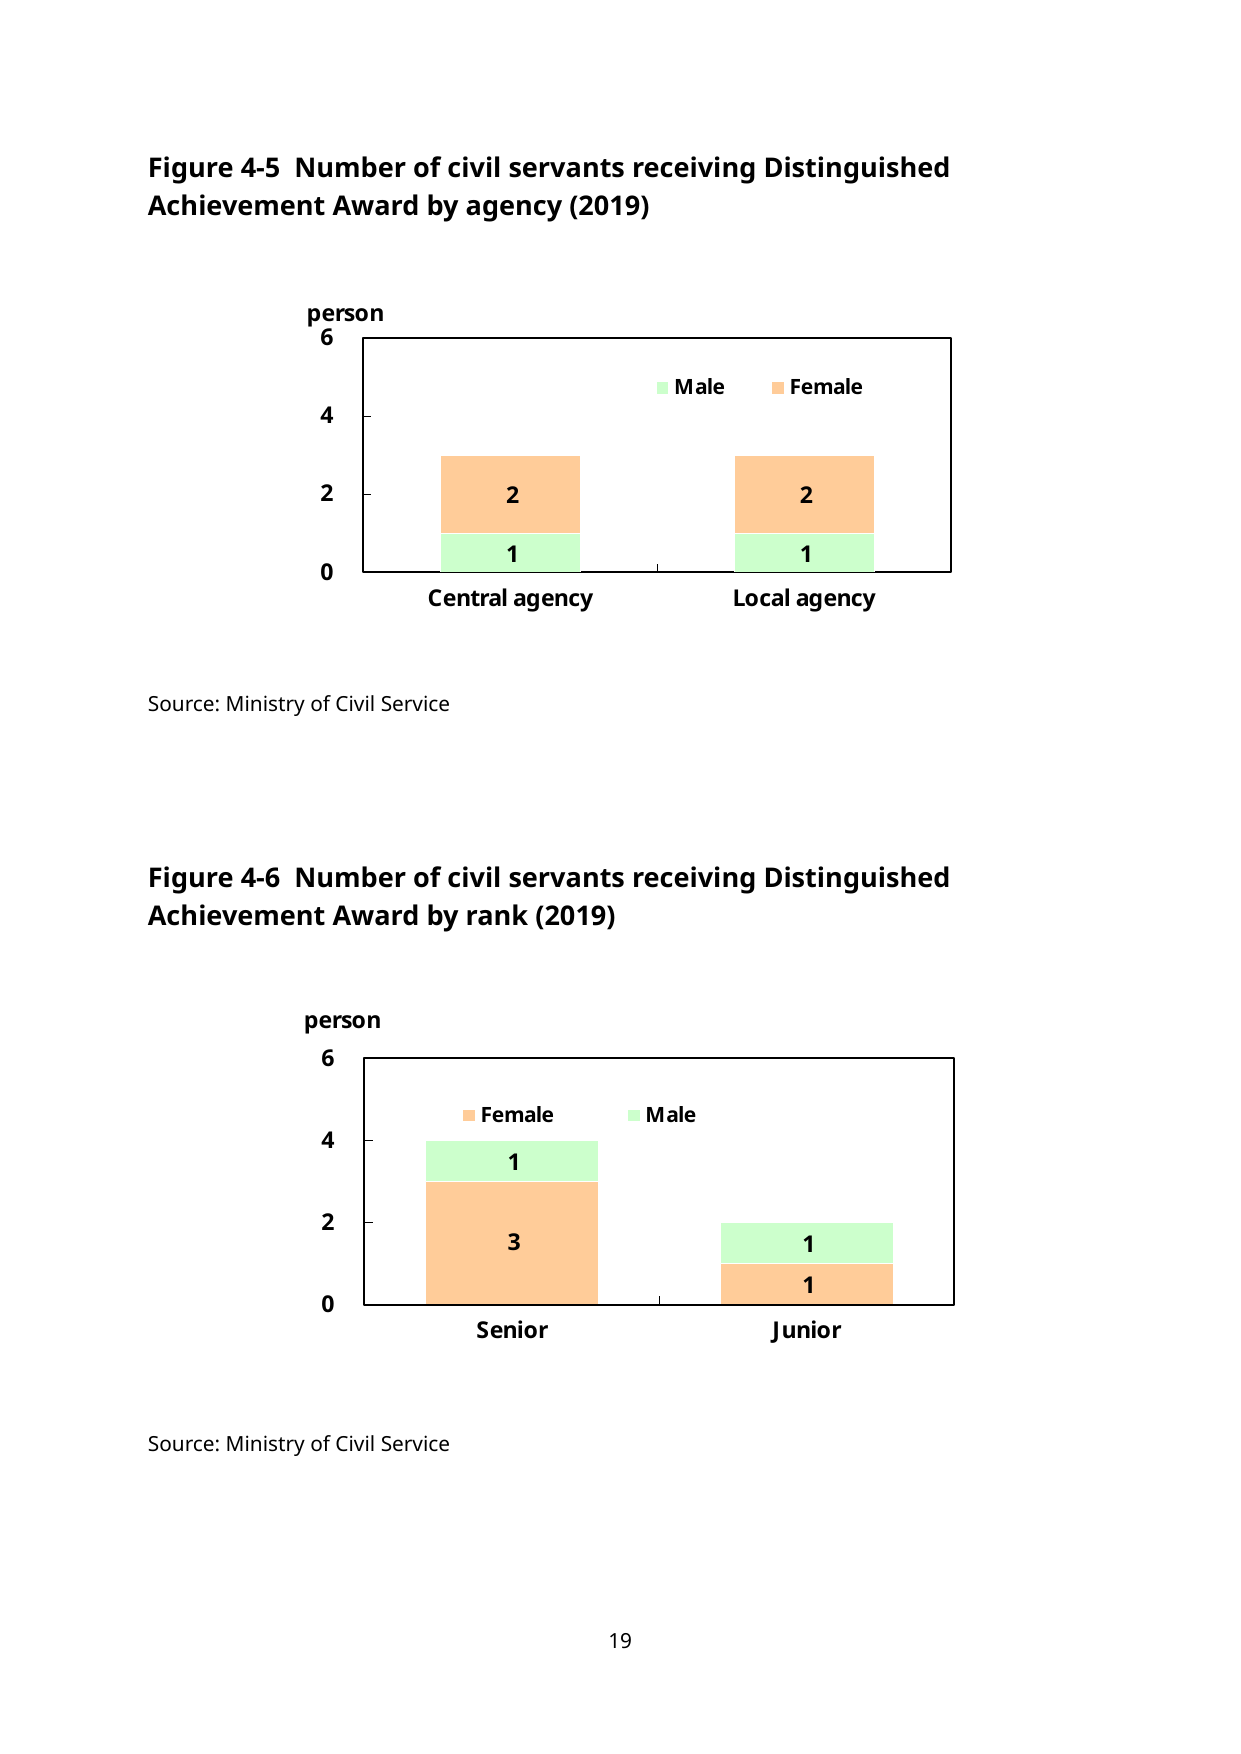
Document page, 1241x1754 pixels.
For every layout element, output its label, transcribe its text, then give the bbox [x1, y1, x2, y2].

text Source: Ministry of Civil Service [148, 979, 1092, 1461]
text Source: Ministry of Civil Service [148, 674, 1092, 720]
subtitle Figure 4-6 Number of civil servants receiving Distinguished Achievement Award by rank (2019) [148, 858, 1092, 933]
subtitle Figure 4-5 Number of civil servants receiving Distinguished Achievement Award by agency (2019) [148, 148, 1092, 223]
